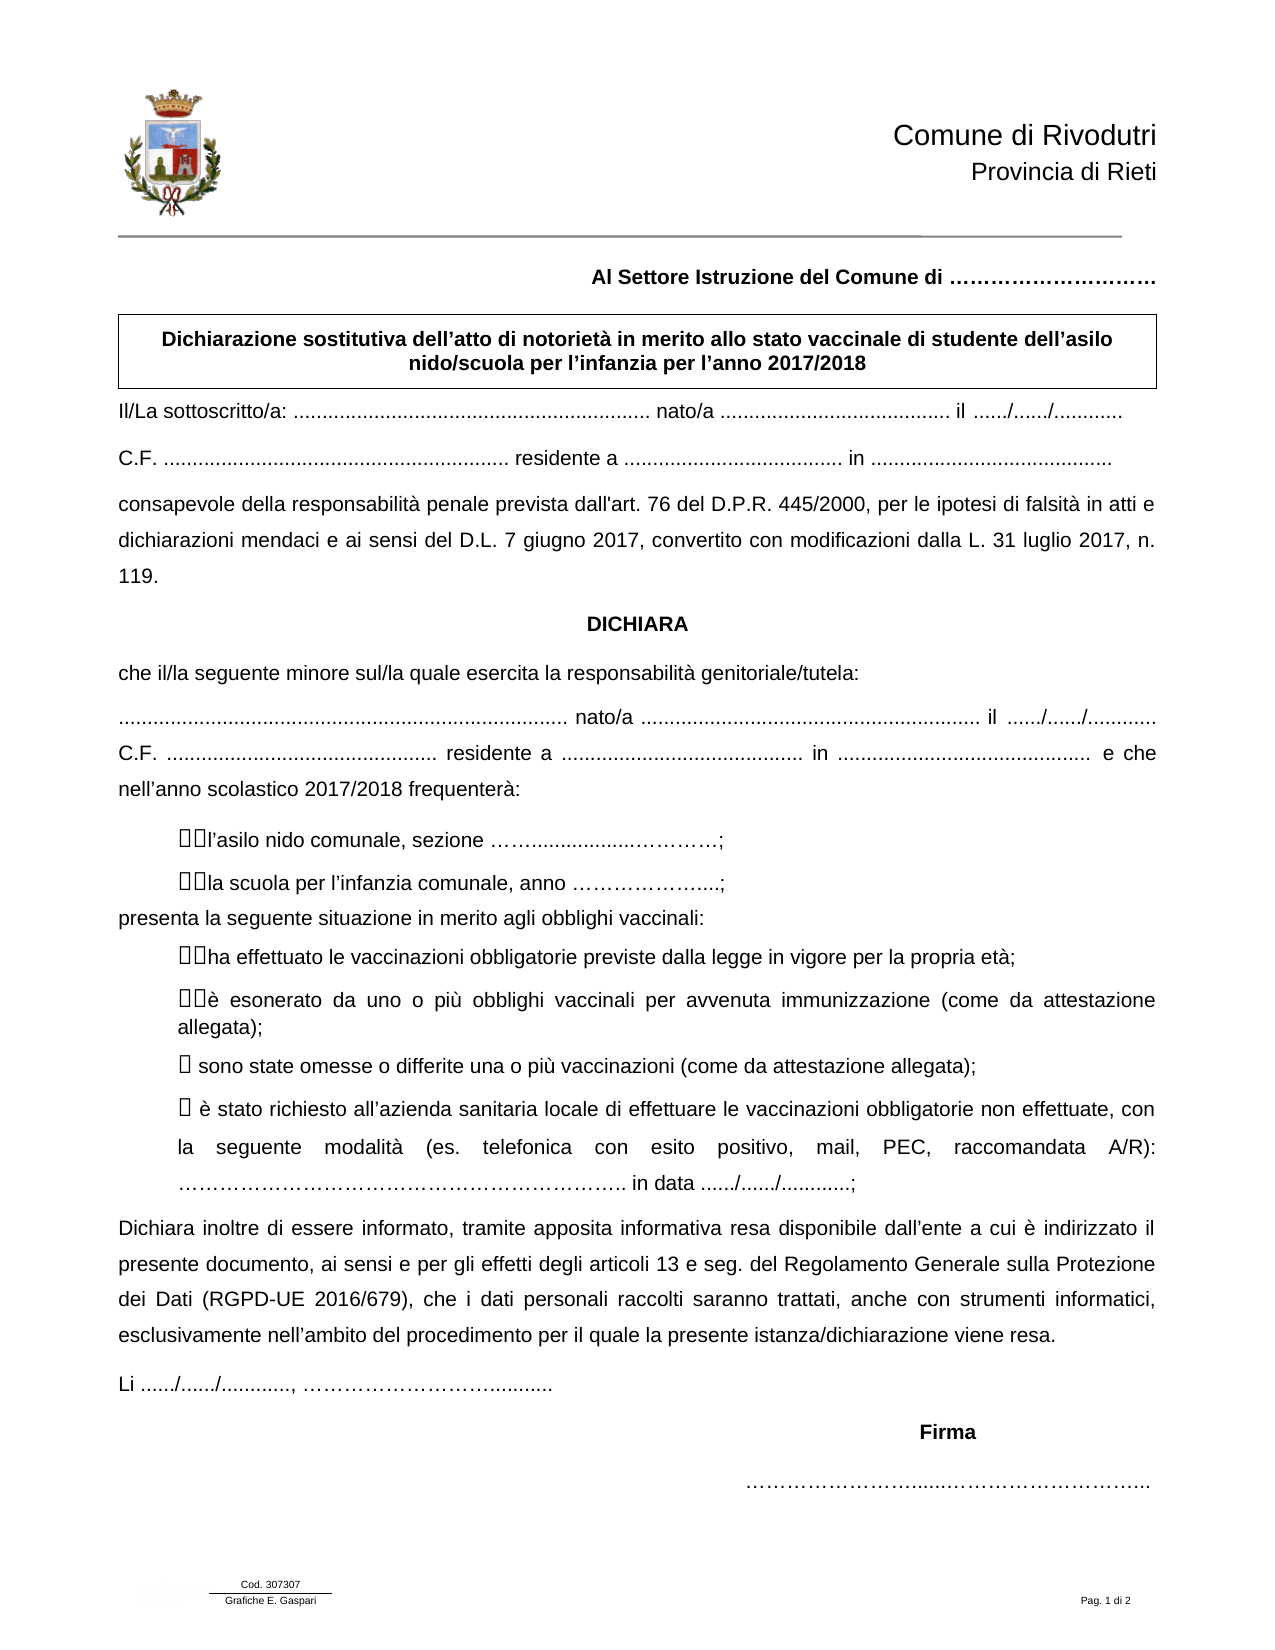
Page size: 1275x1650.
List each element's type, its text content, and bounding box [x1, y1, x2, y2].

text è esonerato da uno o più obblighi vaccinali per avvenuta immunizzazione (come da attestazione allegata); [177, 980, 1157, 1038]
picture [122, 87, 224, 219]
text presenta la seguente situazione in merito agli obblighi vaccinali: [118, 906, 1157, 930]
text C.F. ............................................................ residente a ...................................... in .......................................... [118, 445, 1157, 469]
text l’asilo nido comunale, sezione ……..................…………; [177, 821, 1157, 855]
text  è stato richiesto all’azienda sanitaria locale di effettuare le vaccinazioni obbligatorie non effettuate, con la seguente modalità (es. telefonica con esito positivo, mail, PEC, raccomandata A/R): ……………………………………………………….. in data ....../....../............; [177, 1089, 1157, 1195]
table_header Dichiarazione sostitutiva dell’atto di notorietà in merito allo stato vaccinale di studente dell’asilo nido/scuola per l’infanzia per l’anno 2017/2018 [119, 315, 1156, 388]
text la scuola per l’infanzia comunale, anno ………………....; [177, 863, 1157, 897]
text Il/La sottoscritto/a: .............................................................. nato/a ........................................ il ....../....../............ [118, 399, 1157, 423]
text  sono state omesse o differite una o più vaccinazioni (come da attestazione allegata); [177, 1047, 1157, 1081]
text ha effettuato le vaccinazioni obbligatorie previste dalla legge in vigore per la propria età; [177, 938, 1157, 972]
text Al Settore Istruzione del Comune di ………………………… [118, 265, 1157, 289]
text Dichiara inoltre di essere informato, tramite apposita informativa resa disponibile dall’ente a cui è indirizzato il presente documento, ai sensi e per gli effetti degli articoli 13 e seg. del Regolamento Generale sulla Protezione dei Dati (RGPD-UE 2016/679), che i dati personali raccolti saranno trattati, anche con strumenti informatici, esclusivamente nell’ambito del procedimento per il quale la presente istanza/dichiarazione viene resa. [118, 1215, 1157, 1347]
text Comune di Rivodutri [224, 118, 1157, 152]
text .............................................................................. nato/a ........................................................... il ....../....../............ C.F. ............................................... residente a .......................................... in ............................................ e che nell’anno scolastico 2017/2018 frequenterà: [118, 705, 1157, 801]
text Firma [118, 1420, 1157, 1444]
text Li ....../....../............, ………………………........... [118, 1372, 1157, 1396]
text che il/la seguente minore sul/la quale esercita la responsabilità genitoriale/tutela: [118, 661, 1157, 684]
text DICHIARA [118, 612, 1157, 636]
text consapevole della responsabilità penale prevista dall'art. 76 del D.P.R. 445/2000, per le ipotesi di falsità in atti e dichiarazioni mendaci e ai sensi del D.L. 7 giugno 2017, convertito con modificazioni dalla L. 31 luglio 2017, n. 119. [118, 492, 1157, 588]
text Provincia di Rieti [224, 157, 1157, 185]
text ……………………......………………………... [118, 1468, 1157, 1492]
